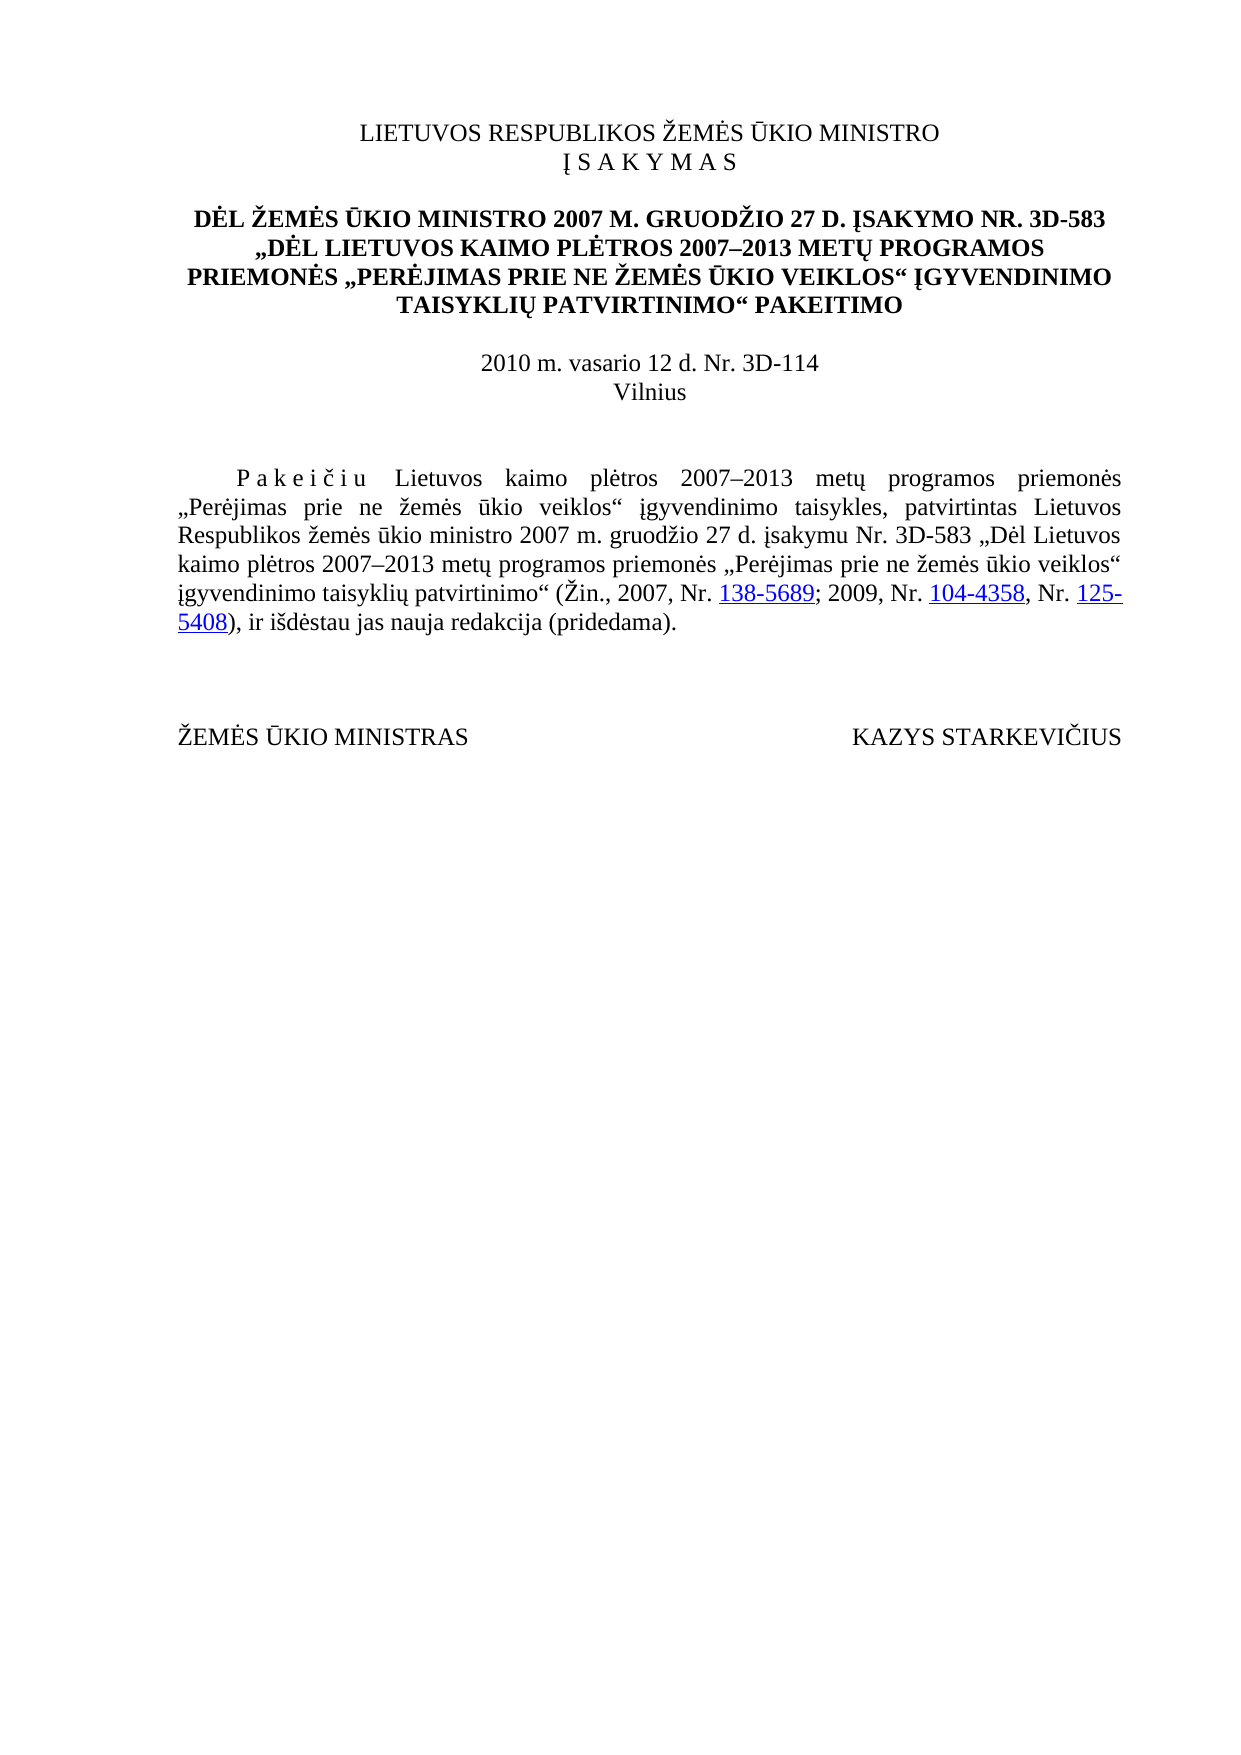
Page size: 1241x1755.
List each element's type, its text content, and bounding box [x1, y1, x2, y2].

text 2010 m. vasario 12 d. Nr. 3D-114 [177, 348, 1122, 377]
text Vilnius [177, 377, 1122, 406]
text ĮSAKYMAS [177, 147, 1122, 176]
text LIETUVOS RESPUBLIKOS ŽEMĖS ŪKIO MINISTRO [177, 118, 1122, 147]
text Pakeičiu Lietuvos kaimo plėtros 2007–2013 metų programos priemonės „Perėjimas prie ne žemės ūkio veiklos“ įgyvendinimo taisykles, patvirtintas Lietuvos Respublikos žemės ūkio ministro 2007 m. gruodžio 27 d. įsakymu Nr. 3D-583 „Dėl Lietuvos kaimo plėtros 2007–2013 metų programos priemonės „Perėjimas prie ne žemės ūkio veiklos“ įgyvendinimo taisyklių patvirtinimo“ (Žin., 2007, Nr. 138-5689; 2009, Nr. 104-4358, Nr. 125-5408), ir išdėstau jas nauja redakcija (pridedama). [177, 463, 1122, 636]
text Žemės ūkio ministras Kazys Starkevičius [177, 722, 1122, 751]
text DĖL ŽEMĖS ŪKIO MINISTRO 2007 m. GRUODŽIO 27 d. ĮSAKYMO Nr. 3D-583 „DĖL LIETUVOS KAIMO PLĖTROS 2007–2013 METŲ PROGRAMOS PRIEMONĖS „PERĖJIMAS PRIE NE ŽEMĖS ŪKIO VEIKLOS“ ĮGYVENDINIMO TAISYKLIŲ PATVIRTINIMO“ PAKEITIMO [177, 204, 1122, 319]
